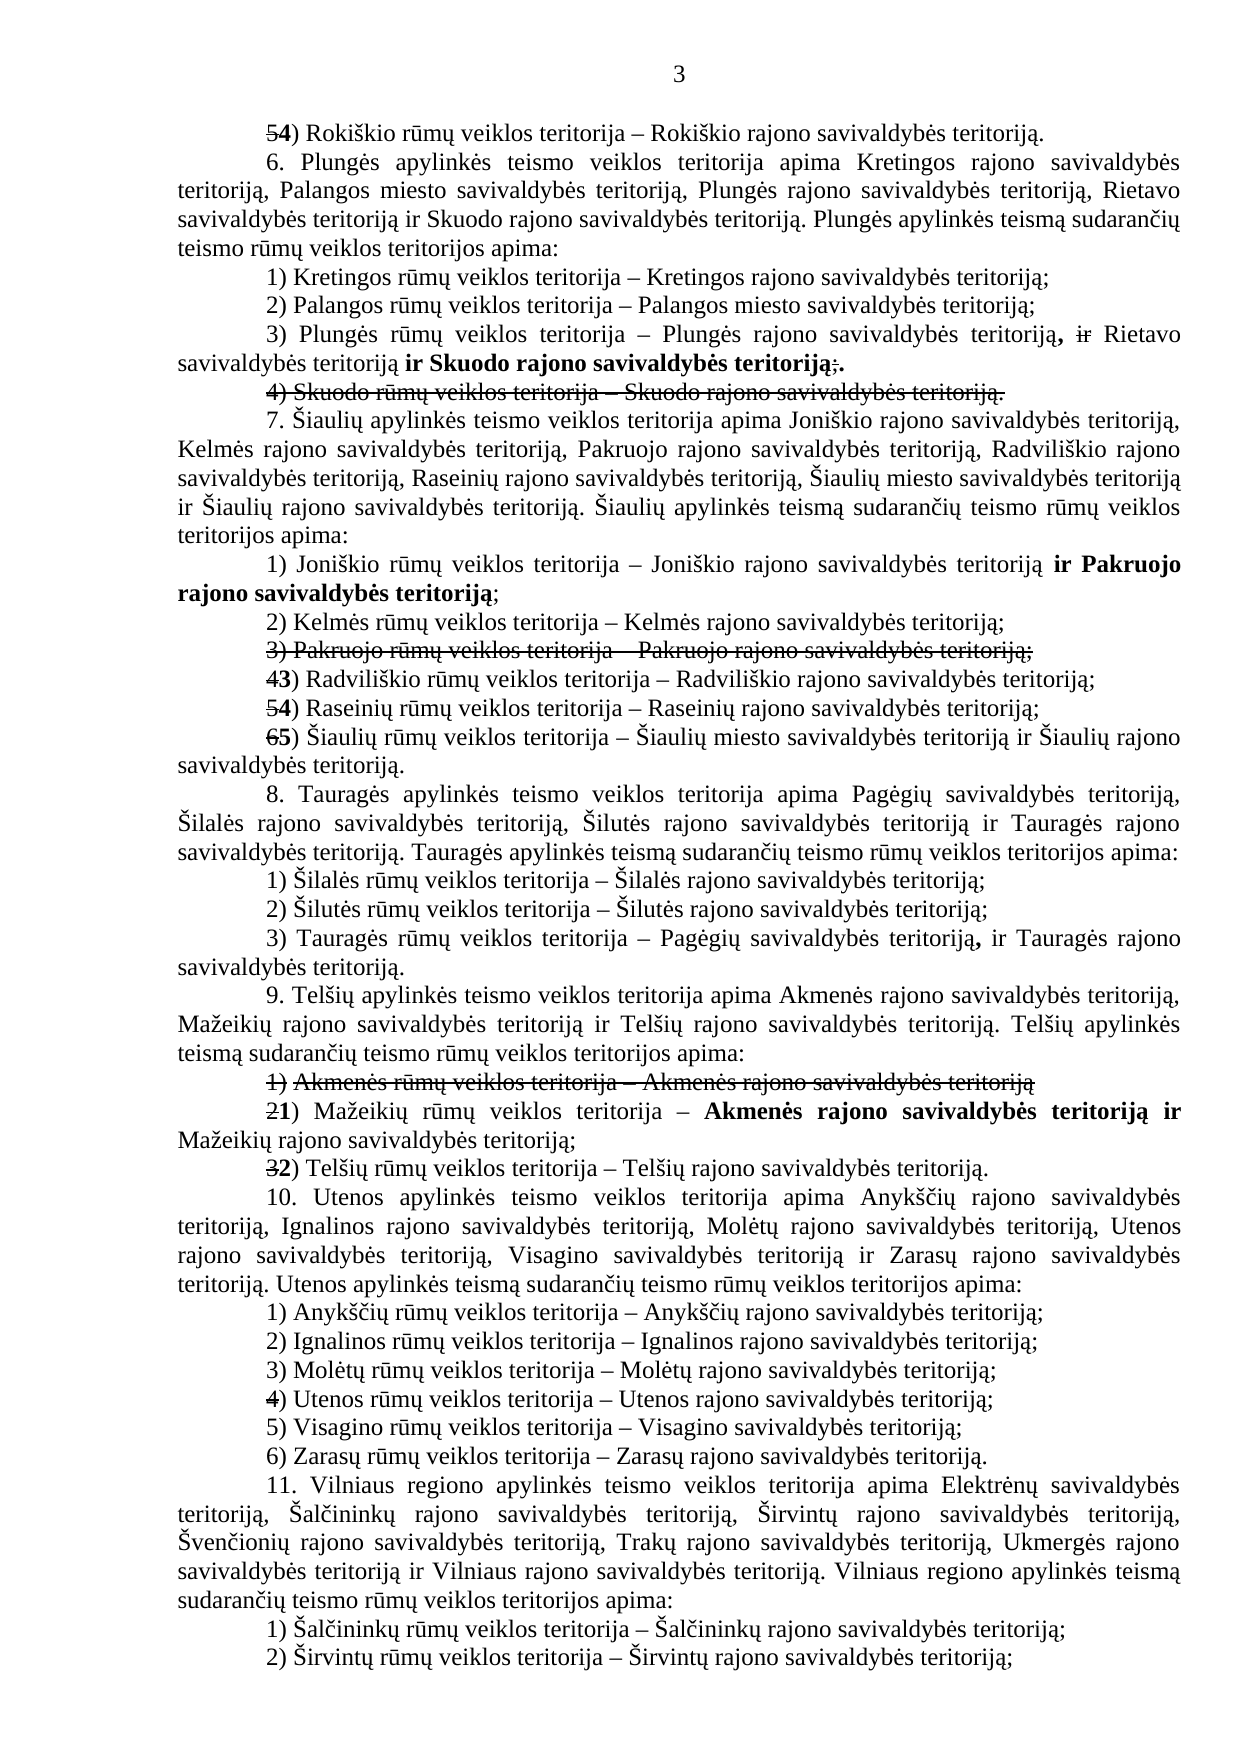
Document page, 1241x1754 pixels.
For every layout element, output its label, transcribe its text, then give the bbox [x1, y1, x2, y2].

text 3) Pakruojo rūmų veiklos teritorija – Pakruojo rajono savivaldybės teritoriją; [177, 636, 1181, 664]
text 9. Telšių apylinkės teismo veiklos teritorija apima Akmenės rajono savivaldybės teritoriją, Mažeikių rajono savivaldybės teritoriją ir Telšių rajono savivaldybės teritoriją. Telšių apylinkės teismą sudarančių teismo rūmų veiklos teritorijos apima: [177, 981, 1181, 1067]
text 4) Skuodo rūmų veiklos teritorija – Skuodo rajono savivaldybės teritoriją. [177, 377, 1181, 406]
text 43) Radviliškio rūmų veiklos teritorija – Radviliškio rajono savivaldybės teritoriją; [177, 664, 1181, 693]
text 8. Tauragės apylinkės teismo veiklos teritorija apima Pagėgių savivaldybės teritoriją, Šilalės rajono savivaldybės teritoriją, Šilutės rajono savivaldybės teritoriją ir Tauragės rajono savivaldybės teritoriją. Tauragės apylinkės teismą sudarančių teismo rūmų veiklos teritorijos apima: [177, 779, 1181, 866]
text 11. Vilniaus regiono apylinkės teismo veiklos teritorija apima Elektrėnų savivaldybės teritoriją, Šalčininkų rajono savivaldybės teritoriją, Širvintų rajono savivaldybės teritoriją, Švenčionių rajono savivaldybės teritoriją, Trakų rajono savivaldybės teritoriją, Ukmergės rajono savivaldybės teritoriją ir Vilniaus rajono savivaldybės teritoriją. Vilniaus regiono apylinkės teismą sudarančių teismo rūmų veiklos teritorijos apima: [177, 1470, 1181, 1614]
text 2) Šilutės rūmų veiklos teritorija – Šilutės rajono savivaldybės teritoriją; [177, 894, 1181, 923]
text 1) Šalčininkų rūmų veiklos teritorija – Šalčininkų rajono savivaldybės teritoriją; [177, 1614, 1181, 1642]
text 5) Visagino rūmų veiklos teritorija – Visagino savivaldybės teritoriją; [177, 1412, 1181, 1441]
text 54) Raseinių rūmų veiklos teritorija – Raseinių rajono savivaldybės teritoriją; [177, 693, 1181, 722]
text 21) Mažeikių rūmų veiklos teritorija – Akmenės rajono savivaldybės teritoriją ir Mažeikių rajono savivaldybės teritoriją; [177, 1096, 1181, 1153]
text 6) Zarasų rūmų veiklos teritorija – Zarasų rajono savivaldybės teritoriją. [177, 1441, 1181, 1470]
text 4) Utenos rūmų veiklos teritorija – Utenos rajono savivaldybės teritoriją; [177, 1384, 1181, 1412]
text 2) Ignalinos rūmų veiklos teritorija – Ignalinos rajono savivaldybės teritoriją; [177, 1326, 1181, 1355]
text 3) Molėtų rūmų veiklos teritorija – Molėtų rajono savivaldybės teritoriją; [177, 1355, 1181, 1384]
text 3) Plungės rūmų veiklos teritorija – Plungės rajono savivaldybės teritoriją, ir Rietavo savivaldybės teritoriją ir Skuodo rajono savivaldybės teritoriją;. [177, 319, 1181, 377]
text 3) Tauragės rūmų veiklos teritorija – Pagėgių savivaldybės teritoriją, ir Tauragės rajono savivaldybės teritoriją. [177, 923, 1181, 981]
text 2) Širvintų rūmų veiklos teritorija – Širvintų rajono savivaldybės teritoriją; [177, 1642, 1181, 1671]
text 6. Plungės apylinkės teismo veiklos teritorija apima Kretingos rajono savivaldybės teritoriją, Palangos miesto savivaldybės teritoriją, Plungės rajono savivaldybės teritoriją, Rietavo savivaldybės teritoriją ir Skuodo rajono savivaldybės teritoriją. Plungės apylinkės teismą sudarančių teismo rūmų veiklos teritorijos apima: [177, 147, 1181, 262]
text 10. Utenos apylinkės teismo veiklos teritorija apima Anykščių rajono savivaldybės teritoriją, Ignalinos rajono savivaldybės teritoriją, Molėtų rajono savivaldybės teritoriją, Utenos rajono savivaldybės teritoriją, Visagino savivaldybės teritoriją ir Zarasų rajono savivaldybės teritoriją. Utenos apylinkės teismą sudarančių teismo rūmų veiklos teritorijos apima: [177, 1182, 1181, 1297]
text 1) Kretingos rūmų veiklos teritorija – Kretingos rajono savivaldybės teritoriją; [177, 262, 1181, 291]
text 32) Telšių rūmų veiklos teritorija – Telšių rajono savivaldybės teritoriją. [177, 1153, 1181, 1182]
text 1) Akmenės rūmų veiklos teritorija – Akmenės rajono savivaldybės teritoriją [177, 1067, 1181, 1096]
text 2) Palangos rūmų veiklos teritorija – Palangos miesto savivaldybės teritoriją; [177, 291, 1181, 319]
text 1) Anykščių rūmų veiklos teritorija – Anykščių rajono savivaldybės teritoriją; [177, 1297, 1181, 1326]
text 7. Šiaulių apylinkės teismo veiklos teritorija apima Joniškio rajono savivaldybės teritoriją, Kelmės rajono savivaldybės teritoriją, Pakruojo rajono savivaldybės teritoriją, Radviliškio rajono savivaldybės teritoriją, Raseinių rajono savivaldybės teritoriją, Šiaulių miesto savivaldybės teritoriją ir Šiaulių rajono savivaldybės teritoriją. Šiaulių apylinkės teismą sudarančių teismo rūmų veiklos teritorijos apima: [177, 406, 1181, 549]
text 1) Joniškio rūmų veiklos teritorija – Joniškio rajono savivaldybės teritoriją ir Pakruojo rajono savivaldybės teritoriją; [177, 549, 1181, 607]
text 1) Šilalės rūmų veiklos teritorija – Šilalės rajono savivaldybės teritoriją; [177, 866, 1181, 894]
text 65) Šiaulių rūmų veiklos teritorija – Šiaulių miesto savivaldybės teritoriją ir Šiaulių rajono savivaldybės teritoriją. [177, 722, 1181, 779]
text 54) Rokiškio rūmų veiklos teritorija – Rokiškio rajono savivaldybės teritoriją. [177, 118, 1181, 147]
text 2) Kelmės rūmų veiklos teritorija – Kelmės rajono savivaldybės teritoriją; [177, 607, 1181, 636]
